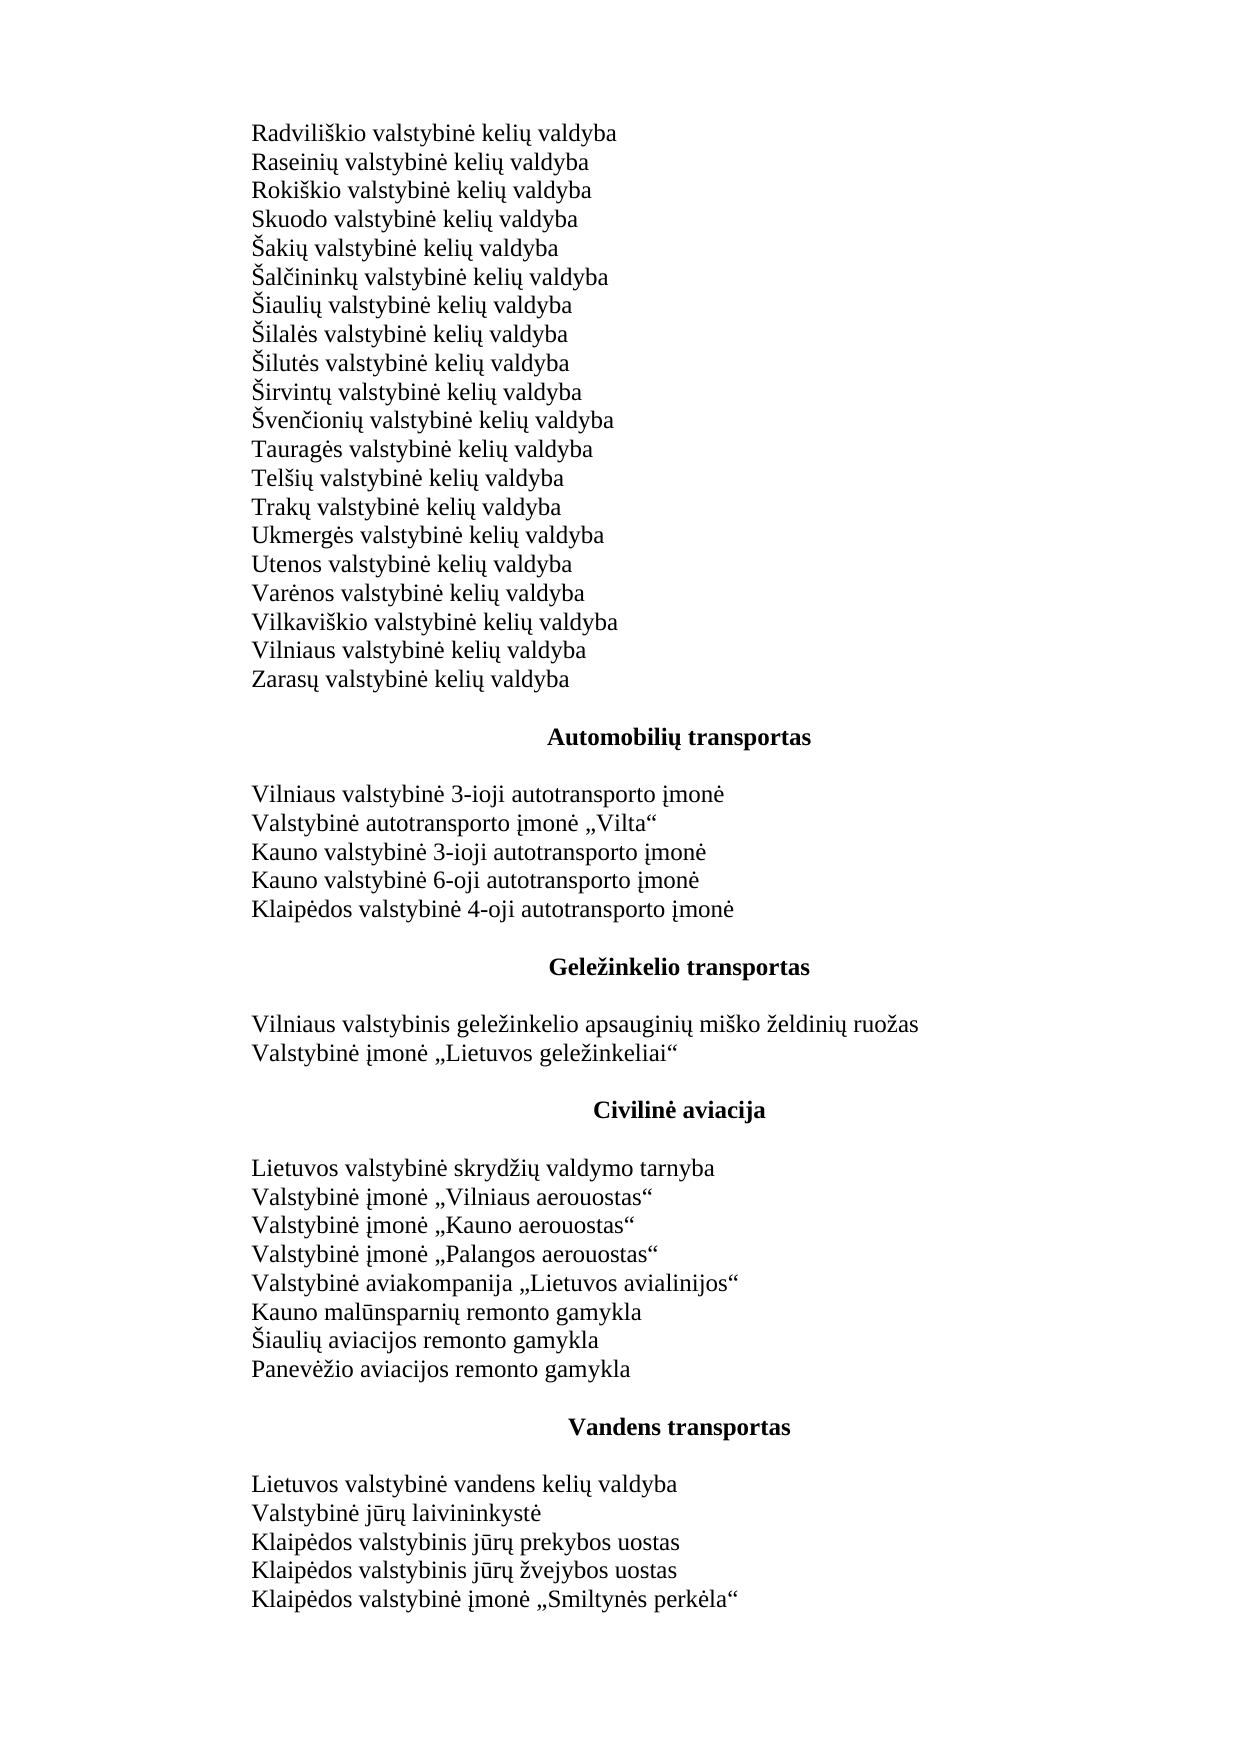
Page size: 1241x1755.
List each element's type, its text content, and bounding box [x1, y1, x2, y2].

text Valstybinė įmonė „Vilniaus aerouostas“ [177, 1182, 1181, 1211]
text Lietuvos valstybinė vandens kelių valdyba [177, 1469, 1181, 1498]
text Šalčininkų valstybinė kelių valdyba [177, 262, 1181, 291]
text Automobilių transportas [177, 722, 1181, 751]
text Klaipėdos valstybinis jūrų prekybos uostas [177, 1527, 1181, 1556]
text Klaipėdos valstybinė įmonė „Smiltynės perkėla“ [177, 1584, 1181, 1613]
text Kauno valstybinė 3-ioji autotransporto įmonė [177, 837, 1181, 866]
text Vandens transportas [177, 1412, 1181, 1441]
text Skuodo valstybinė kelių valdyba [177, 204, 1181, 233]
text Klaipėdos valstybinis jūrų žvejybos uostas [177, 1556, 1181, 1584]
text Utenos valstybinė kelių valdyba [177, 549, 1181, 578]
text Šakių valstybinė kelių valdyba [177, 233, 1181, 262]
text Raseinių valstybinė kelių valdyba [177, 147, 1181, 176]
text Šilutės valstybinė kelių valdyba [177, 348, 1181, 377]
text Vilkaviškio valstybinė kelių valdyba [177, 607, 1181, 636]
text Klaipėdos valstybinė 4-oji autotransporto įmonė [177, 894, 1181, 923]
text Valstybinė įmonė „Kauno aerouostas“ [177, 1211, 1181, 1239]
text Lietuvos valstybinė skrydžių valdymo tarnyba [177, 1153, 1181, 1182]
text Ukmergės valstybinė kelių valdyba [177, 521, 1181, 549]
text Šiaulių aviacijos remonto gamykla [177, 1326, 1181, 1354]
text Zarasų valstybinė kelių valdyba [177, 664, 1181, 693]
text Varėnos valstybinė kelių valdyba [177, 578, 1181, 607]
text Vilniaus valstybinė kelių valdyba [177, 636, 1181, 664]
text Kauno valstybinė 6-oji autotransporto įmonė [177, 866, 1181, 894]
text Panevėžio aviacijos remonto gamykla [177, 1354, 1181, 1383]
text Vilniaus valstybinė 3-ioji autotransporto įmonė [177, 779, 1181, 808]
text Valstybinė įmonė „Palangos aerouostas“ [177, 1239, 1181, 1268]
text Vilniaus valstybinis geležinkelio apsauginių miško želdinių ruožas [177, 1009, 1181, 1038]
text Švenčionių valstybinė kelių valdyba [177, 406, 1181, 434]
text Radviliškio valstybinė kelių valdyba [177, 118, 1181, 147]
text Šilalės valstybinė kelių valdyba [177, 319, 1181, 348]
text Valstybinė autotransporto įmonė „Vilta“ [177, 808, 1181, 837]
text Rokiškio valstybinė kelių valdyba [177, 176, 1181, 204]
text Valstybinė įmonė „Lietuvos geležinkeliai“ [177, 1038, 1181, 1067]
text Valstybinė aviakompanija „Lietuvos avialinijos“ [177, 1268, 1181, 1297]
text Širvintų valstybinė kelių valdyba [177, 377, 1181, 406]
text Valstybinė jūrų laivininkystė [177, 1498, 1181, 1527]
text Tauragės valstybinė kelių valdyba [177, 434, 1181, 463]
text Telšių valstybinė kelių valdyba [177, 463, 1181, 492]
text Trakų valstybinė kelių valdyba [177, 492, 1181, 521]
text Geležinkelio transportas [177, 952, 1181, 981]
text Kauno malūnsparnių remonto gamykla [177, 1297, 1181, 1326]
text Šiaulių valstybinė kelių valdyba [177, 291, 1181, 319]
text Civilinė aviacija [177, 1096, 1181, 1124]
